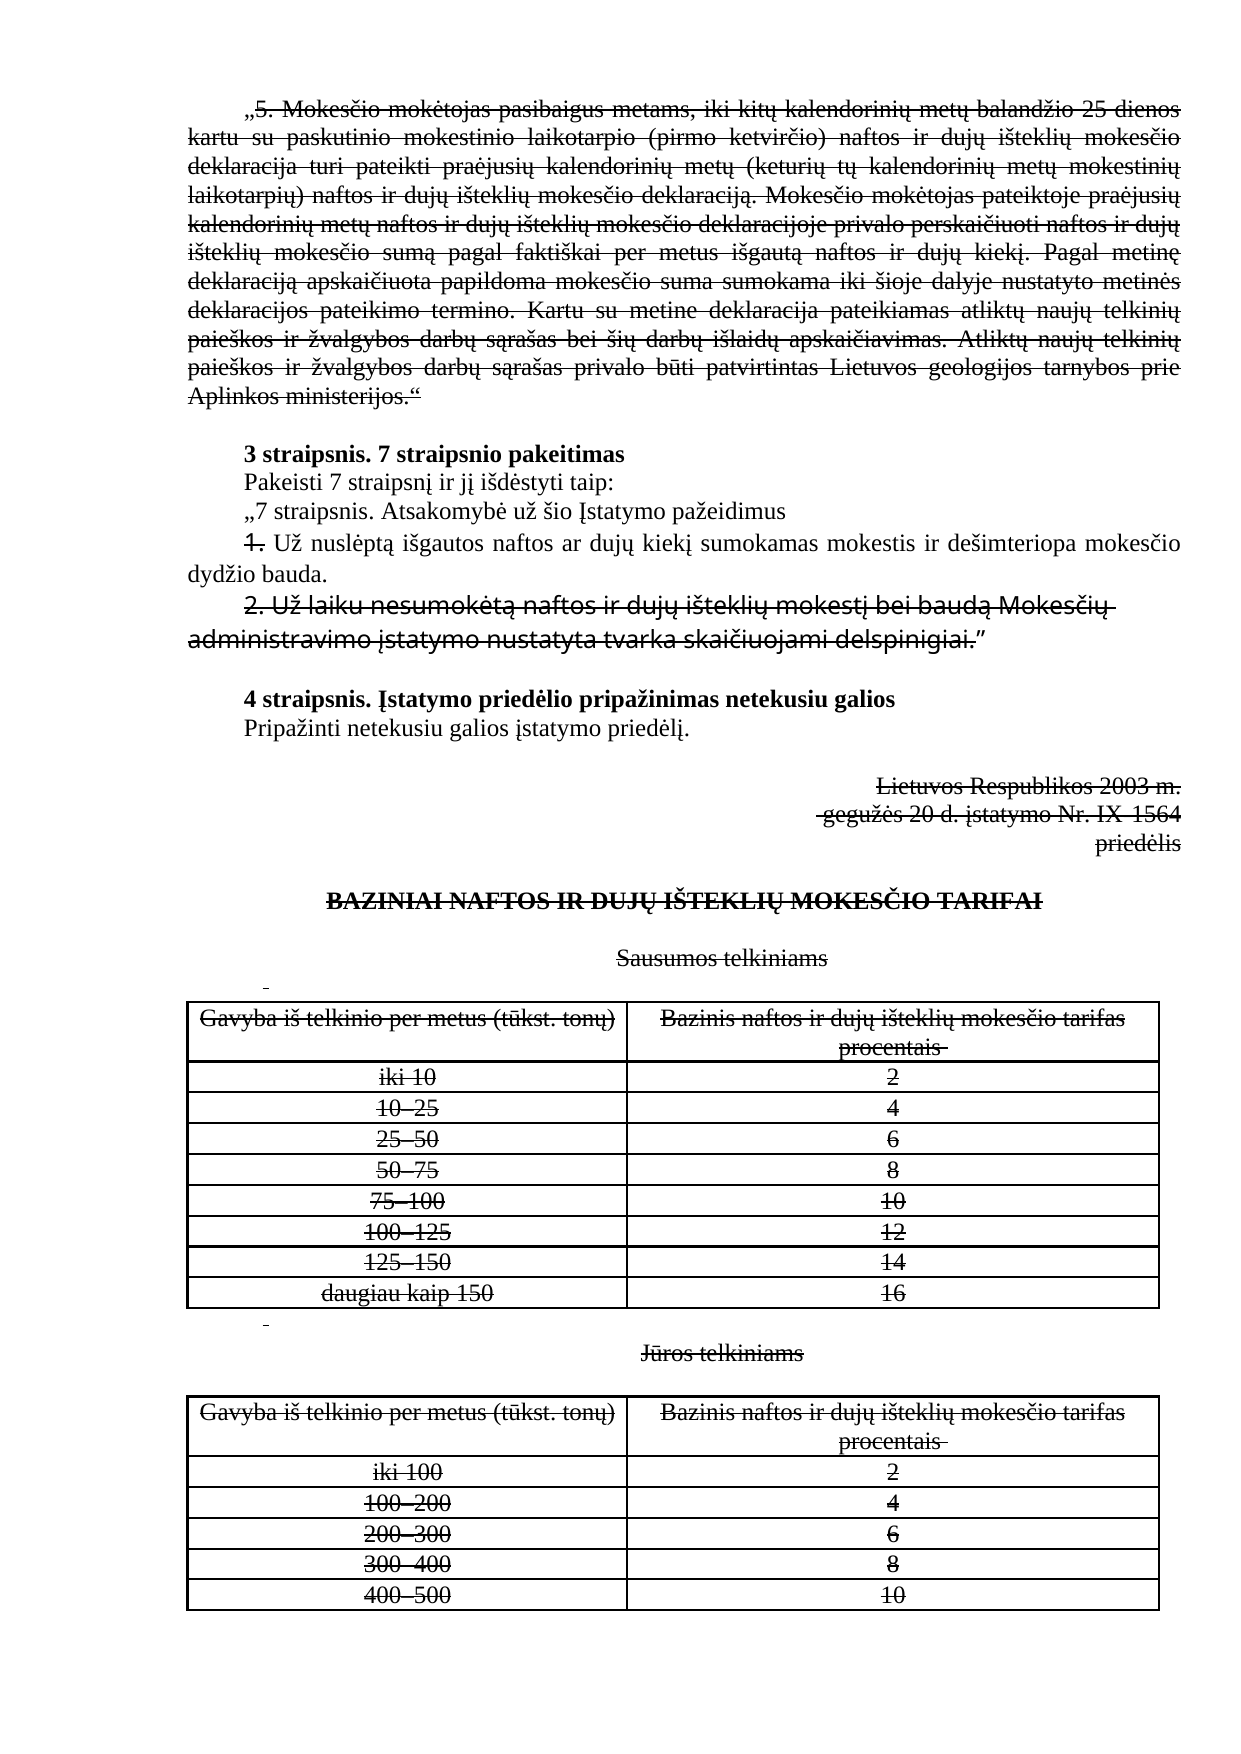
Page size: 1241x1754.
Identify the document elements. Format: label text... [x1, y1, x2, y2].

text Pripažinti netekusiu galios įstatymo priedėlį. [187, 713, 1181, 742]
table_cell iki 100 [189, 1457, 626, 1486]
table_cell 10 [628, 1580, 1158, 1609]
table_header Gavyba iš telkinio per metus (tūkst. tonų) [189, 1003, 626, 1060]
text „5. Mokesčio mokėtojas pasibaigus metams, iki kitų kalendorinių metų balandžio 25 dienos kartu su paskutinio mokestinio laikotarpio (pirmo ketvirčio) naftos ir dujų išteklių mokesčio deklaracija turi pateikti praėjusių kalendorinių metų (keturių tų kalendorinių metų mokestinių laikotarpių) naftos ir dujų išteklių mokesčio deklaraciją. Mokesčio mokėtojas pateiktoje praėjusių kalendorinių metų naftos ir dujų išteklių mokesčio deklaracijoje privalo perskaičiuoti naftos ir dujų išteklių mokesčio sumą pagal faktiškai per metus išgautą naftos ir dujų kiekį. Pagal metinę deklaraciją apskaičiuota papildoma mokesčio suma sumokama iki šioje dalyje nustatyto metinės deklaracijos pateikimo termino. Kartu su metine deklaracija pateikiamas atliktų naujų telkinių paieškos ir žvalgybos darbų sąrašas bei šių darbų išlaidų apskaičiavimas. Atliktų naujų telkinių paieškos ir žvalgybos darbų sąrašas privalo būti patvirtintas Lietuvos geologijos tarnybos prie Aplinkos ministerijos.“ [187, 283, 1181, 311]
table_cell iki 10 [189, 1063, 626, 1091]
text 4 straipsnis. Įstatymo priedėlio pripažinimas netekusiu galios [187, 684, 1181, 713]
table_cell 8 [628, 1155, 1158, 1184]
text Jūros telkiniams [187, 1338, 1181, 1367]
text „5. Mokesčio mokėtojas pasibaigus metams, iki kitų kalendorinių metų balandžio 25 dienos kartu su paskutinio mokestinio laikotarpio (pirmo ketvirčio) naftos ir dujų išteklių mokesčio deklaracija turi pateikti praėjusių kalendorinių metų (keturių tų kalendorinių metų mokestinių laikotarpių) naftos ir dujų išteklių mokesčio deklaraciją. Mokesčio mokėtojas pateiktoje praėjusių kalendorinių metų naftos ir dujų išteklių mokesčio deklaracijoje privalo perskaičiuoti naftos ir dujų išteklių mokesčio sumą pagal faktiškai per metus išgautą naftos ir dujų kiekį. Pagal metinę deklaraciją apskaičiuota papildoma mokesčio suma sumokama iki šioje dalyje nustatyto metinės deklaracijos pateikimo termino. Kartu su metine deklaracija pateikiamas atliktų naujų telkinių paieškos ir žvalgybos darbų sąrašas bei šių darbų išlaidų apskaičiavimas. Atliktų naujų telkinių paieškos ir žvalgybos darbų sąrašas privalo būti patvirtintas Lietuvos geologijos tarnybos prie Aplinkos ministerijos.“ [187, 197, 1181, 253]
text gegužės 20 d. įstatymo Nr. IX-1564 [187, 799, 1181, 828]
table_cell 4 [628, 1488, 1158, 1517]
table_cell 12 [628, 1217, 1158, 1245]
table_cell 100–125 [189, 1217, 626, 1245]
text „5. Mokesčio mokėtojas pasibaigus metams, iki kitų kalendorinių metų balandžio 25 dienos kartu su paskutinio mokestinio laikotarpio (pirmo ketvirčio) naftos ir dujų išteklių mokesčio deklaracija turi pateikti praėjusių kalendorinių metų (keturių tų kalendorinių metų mokestinių laikotarpių) naftos ir dujų išteklių mokesčio deklaraciją. Mokesčio mokėtojas pateiktoje praėjusių kalendorinių metų naftos ir dujų išteklių mokesčio deklaracijoje privalo perskaičiuoti naftos ir dujų išteklių mokesčio sumą pagal faktiškai per metus išgautą naftos ir dujų kiekį. Pagal metinę deklaraciją apskaičiuota papildoma mokesčio suma sumokama iki šioje dalyje nustatyto metinės deklaracijos pateikimo termino. Kartu su metine deklaracija pateikiamas atliktų naujų telkinių paieškos ir žvalgybos darbų sąrašas bei šių darbų išlaidų apskaičiavimas. Atliktų naujų telkinių paieškos ir žvalgybos darbų sąrašas privalo būti patvirtintas Lietuvos geologijos tarnybos prie Aplinkos ministerijos.“ [187, 312, 1181, 339]
table_cell 10 [628, 1186, 1158, 1214]
text Lietuvos Respublikos 2003 m. [187, 771, 1181, 799]
text „5. Mokesčio mokėtojas pasibaigus metams, iki kitų kalendorinių metų balandžio 25 dienos kartu su paskutinio mokestinio laikotarpio (pirmo ketvirčio) naftos ir dujų išteklių mokesčio deklaracija turi pateikti praėjusių kalendorinių metų (keturių tų kalendorinių metų mokestinių laikotarpių) naftos ir dujų išteklių mokesčio deklaraciją. Mokesčio mokėtojas pateiktoje praėjusių kalendorinių metų naftos ir dujų išteklių mokesčio deklaracijoje privalo perskaičiuoti naftos ir dujų išteklių mokesčio sumą pagal faktiškai per metus išgautą naftos ir dujų kiekį. Pagal metinę deklaraciją apskaičiuota papildoma mokesčio suma sumokama iki šioje dalyje nustatyto metinės deklaracijos pateikimo termino. Kartu su metine deklaracija pateikiamas atliktų naujų telkinių paieškos ir žvalgybos darbų sąrašas bei šių darbų išlaidų apskaičiavimas. Atliktų naujų telkinių paieškos ir žvalgybos darbų sąrašas privalo būti patvirtintas Lietuvos geologijos tarnybos prie Aplinkos ministerijos.“ [187, 254, 1181, 282]
table_cell 75–100 [189, 1186, 626, 1214]
subtitle BAZINIAI NAFTOS IR DUJŲ IŠTEKLIŲ MOKESČIO TARIFAI [187, 886, 1181, 914]
table_cell 2 [628, 1457, 1158, 1486]
text „5. Mokesčio mokėtojas pasibaigus metams, iki kitų kalendorinių metų balandžio 25 dienos kartu su paskutinio mokestinio laikotarpio (pirmo ketvirčio) naftos ir dujų išteklių mokesčio deklaracija turi pateikti praėjusių kalendorinių metų (keturių tų kalendorinių metų mokestinių laikotarpių) naftos ir dujų išteklių mokesčio deklaraciją. Mokesčio mokėtojas pateiktoje praėjusių kalendorinių metų naftos ir dujų išteklių mokesčio deklaracijoje privalo perskaičiuoti naftos ir dujų išteklių mokesčio sumą pagal faktiškai per metus išgautą naftos ir dujų kiekį. Pagal metinę deklaraciją apskaičiuota papildoma mokesčio suma sumokama iki šioje dalyje nustatyto metinės deklaracijos pateikimo termino. Kartu su metine deklaracija pateikiamas atliktų naujų telkinių paieškos ir žvalgybos darbų sąrašas bei šių darbų išlaidų apskaičiavimas. Atliktų naujų telkinių paieškos ir žvalgybos darbų sąrašas privalo būti patvirtintas Lietuvos geologijos tarnybos prie Aplinkos ministerijos.“ [187, 168, 1181, 196]
table_header Bazinis naftos ir dujų išteklių mokesčio tarifas procentais [628, 1003, 1158, 1060]
text „5. Mokesčio mokėtojas pasibaigus metams, iki kitų kalendorinių metų balandžio 25 dienos kartu su paskutinio mokestinio laikotarpio (pirmo ketvirčio) naftos ir dujų išteklių mokesčio deklaracija turi pateikti praėjusių kalendorinių metų (keturių tų kalendorinių metų mokestinių laikotarpių) naftos ir dujų išteklių mokesčio deklaraciją. Mokesčio mokėtojas pateiktoje praėjusių kalendorinių metų naftos ir dujų išteklių mokesčio deklaracijoje privalo perskaičiuoti naftos ir dujų išteklių mokesčio sumą pagal faktiškai per metus išgautą naftos ir dujų kiekį. Pagal metinę deklaraciją apskaičiuota papildoma mokesčio suma sumokama iki šioje dalyje nustatyto metinės deklaracijos pateikimo termino. Kartu su metine deklaracija pateikiamas atliktų naujų telkinių paieškos ir žvalgybos darbų sąrašas bei šių darbų išlaidų apskaičiavimas. Atliktų naujų telkinių paieškos ir žvalgybos darbų sąrašas privalo būti patvirtintas Lietuvos geologijos tarnybos prie Aplinkos ministerijos.“ [187, 369, 1181, 410]
table_header Bazinis naftos ir dujų išteklių mokesčio tarifas procentais [628, 1398, 1158, 1455]
table_cell daugiau kaip 150 [189, 1278, 626, 1307]
table_cell 125–150 [189, 1248, 626, 1276]
table_cell 50–75 [189, 1155, 626, 1184]
table_cell 200–300 [189, 1519, 626, 1547]
text Pakeisti 7 straipsnį ir jį išdėstyti taip: [187, 467, 1181, 496]
table_cell 8 [628, 1550, 1158, 1578]
table_cell 2 [628, 1063, 1158, 1091]
table_cell 300–400 [189, 1550, 626, 1578]
table_cell 6 [628, 1124, 1158, 1153]
table_cell 6 [628, 1519, 1158, 1547]
text 1. Už nuslėptą išgautos naftos ar dujų kiekį sumokamas mokestis ir dešimteriopa mokesčio dydžio bauda. [187, 525, 1181, 588]
text priedėlis [187, 828, 1181, 857]
text „5. Mokesčio mokėtojas pasibaigus metams, iki kitų kalendorinių metų balandžio 25 dienos kartu su paskutinio mokestinio laikotarpio (pirmo ketvirčio) naftos ir dujų išteklių mokesčio deklaracija turi pateikti praėjusių kalendorinių metų (keturių tų kalendorinių metų mokestinių laikotarpių) naftos ir dujų išteklių mokesčio deklaraciją. Mokesčio mokėtojas pateiktoje praėjusių kalendorinių metų naftos ir dujų išteklių mokesčio deklaracijoje privalo perskaičiuoti naftos ir dujų išteklių mokesčio sumą pagal faktiškai per metus išgautą naftos ir dujų kiekį. Pagal metinę deklaraciją apskaičiuota papildoma mokesčio suma sumokama iki šioje dalyje nustatyto metinės deklaracijos pateikimo termino. Kartu su metine deklaracija pateikiamas atliktų naujų telkinių paieškos ir žvalgybos darbų sąrašas bei šių darbų išlaidų apskaičiavimas. Atliktų naujų telkinių paieškos ir žvalgybos darbų sąrašas privalo būti patvirtintas Lietuvos geologijos tarnybos prie Aplinkos ministerijos.“ [187, 139, 1181, 167]
table_cell 14 [628, 1248, 1158, 1276]
table_cell 400–500 [189, 1580, 626, 1609]
text „5. Mokesčio mokėtojas pasibaigus metams, iki kitų kalendorinių metų balandžio 25 dienos kartu su paskutinio mokestinio laikotarpio (pirmo ketvirčio) naftos ir dujų išteklių mokesčio deklaracija turi pateikti praėjusių kalendorinių metų (keturių tų kalendorinių metų mokestinių laikotarpių) naftos ir dujų išteklių mokesčio deklaraciją. Mokesčio mokėtojas pateiktoje praėjusių kalendorinių metų naftos ir dujų išteklių mokesčio deklaracijoje privalo perskaičiuoti naftos ir dujų išteklių mokesčio sumą pagal faktiškai per metus išgautą naftos ir dujų kiekį. Pagal metinę deklaraciją apskaičiuota papildoma mokesčio suma sumokama iki šioje dalyje nustatyto metinės deklaracijos pateikimo termino. Kartu su metine deklaracija pateikiamas atliktų naujų telkinių paieškos ir žvalgybos darbų sąrašas bei šių darbų išlaidų apskaičiavimas. Atliktų naujų telkinių paieškos ir žvalgybos darbų sąrašas privalo būti patvirtintas Lietuvos geologijos tarnybos prie Aplinkos ministerijos.“ [187, 340, 1181, 368]
text „7 straipsnis. Atsakomybė už šio Įstatymo pažeidimus [187, 496, 1181, 525]
text Sausumos telkiniams [187, 943, 1181, 972]
table_header Gavyba iš telkinio per metus (tūkst. tonų) [189, 1398, 626, 1455]
table_cell 25–50 [189, 1124, 626, 1153]
table_cell 100–200 [189, 1488, 626, 1517]
table_cell 4 [628, 1093, 1158, 1122]
table_cell 16 [628, 1278, 1158, 1307]
text 2. Už laiku nesumokėtą naftos ir dujų išteklių mokestį bei baudą Mokesčių administravimo įstatymo nustatyta tvarka skaičiuojami delspinigiai.” [187, 588, 1181, 656]
text „5. Mokesčio mokėtojas pasibaigus metams, iki kitų kalendorinių metų balandžio 25 dienos kartu su paskutinio mokestinio laikotarpio (pirmo ketvirčio) naftos ir dujų išteklių mokesčio deklaracija turi pateikti praėjusių kalendorinių metų (keturių tų kalendorinių metų mokestinių laikotarpių) naftos ir dujų išteklių mokesčio deklaraciją. Mokesčio mokėtojas pateiktoje praėjusių kalendorinių metų naftos ir dujų išteklių mokesčio deklaracijoje privalo perskaičiuoti naftos ir dujų išteklių mokesčio sumą pagal faktiškai per metus išgautą naftos ir dujų kiekį. Pagal metinę deklaraciją apskaičiuota papildoma mokesčio suma sumokama iki šioje dalyje nustatyto metinės deklaracijos pateikimo termino. Kartu su metine deklaracija pateikiamas atliktų naujų telkinių paieškos ir žvalgybos darbų sąrašas bei šių darbų išlaidų apskaičiavimas. Atliktų naujų telkinių paieškos ir žvalgybos darbų sąrašas privalo būti patvirtintas Lietuvos geologijos tarnybos prie Aplinkos ministerijos.“ [187, 94, 1181, 138]
text 3 straipsnis. 7 straipsnio pakeitimas [187, 439, 1181, 467]
table_cell 10–25 [189, 1093, 626, 1122]
